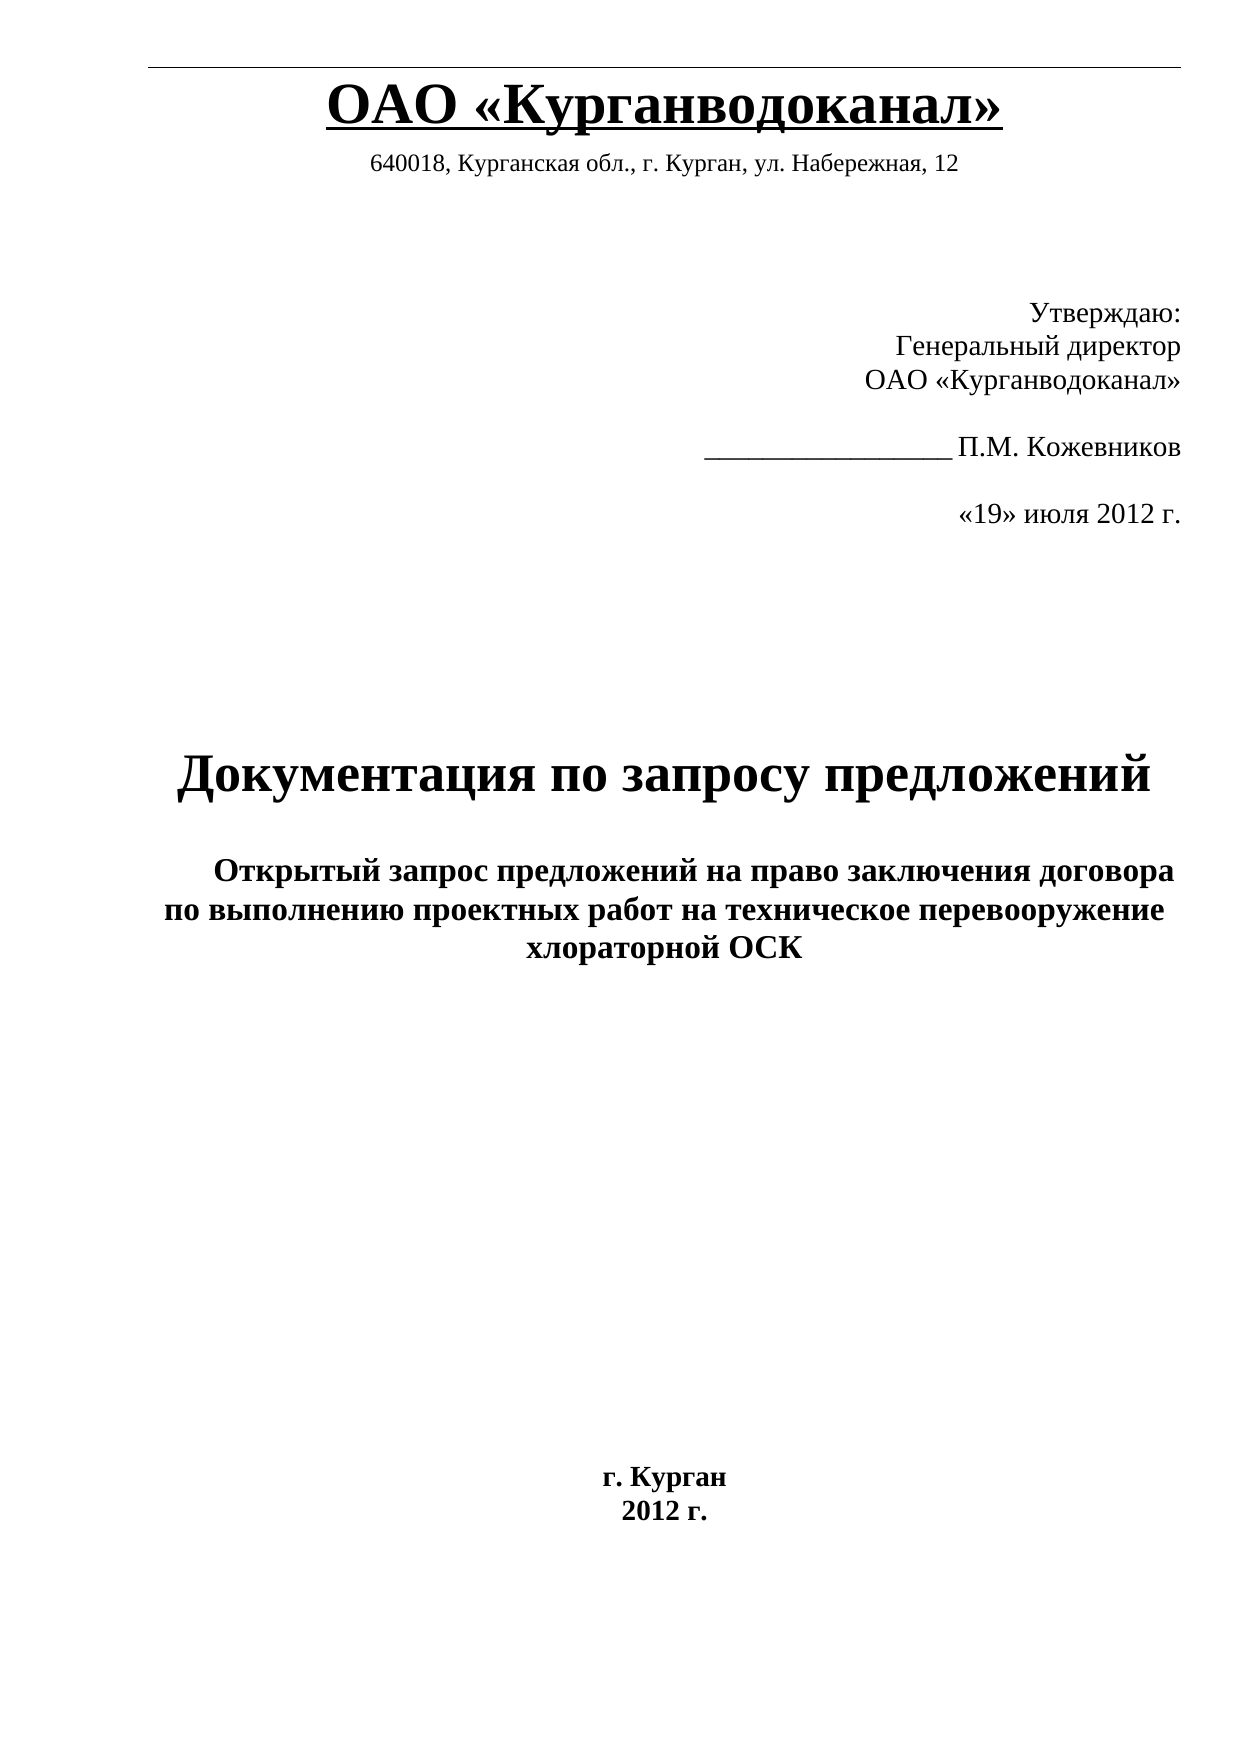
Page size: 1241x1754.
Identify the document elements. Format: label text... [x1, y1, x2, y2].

text 2012 г. [148, 1493, 1181, 1526]
text 640018, Курганская обл., г. Курган, ул. Набережная, 12 [148, 148, 1181, 177]
text Открытый запрос предложений на право заключения договора по выполнению проектных работ на техническое перевооружение хлораторной ОСК [148, 851, 1181, 966]
table_header Утверждаю: Генеральный директор ОАО «Курганводоканал» _________________ П.М. Кожевников «19» июля 2012 г. [136, 295, 1192, 563]
text ОАО «Курганводоканал» [148, 68, 1181, 136]
text г. Курган [148, 1459, 1181, 1493]
text Документация по запросу предложений [148, 740, 1181, 803]
